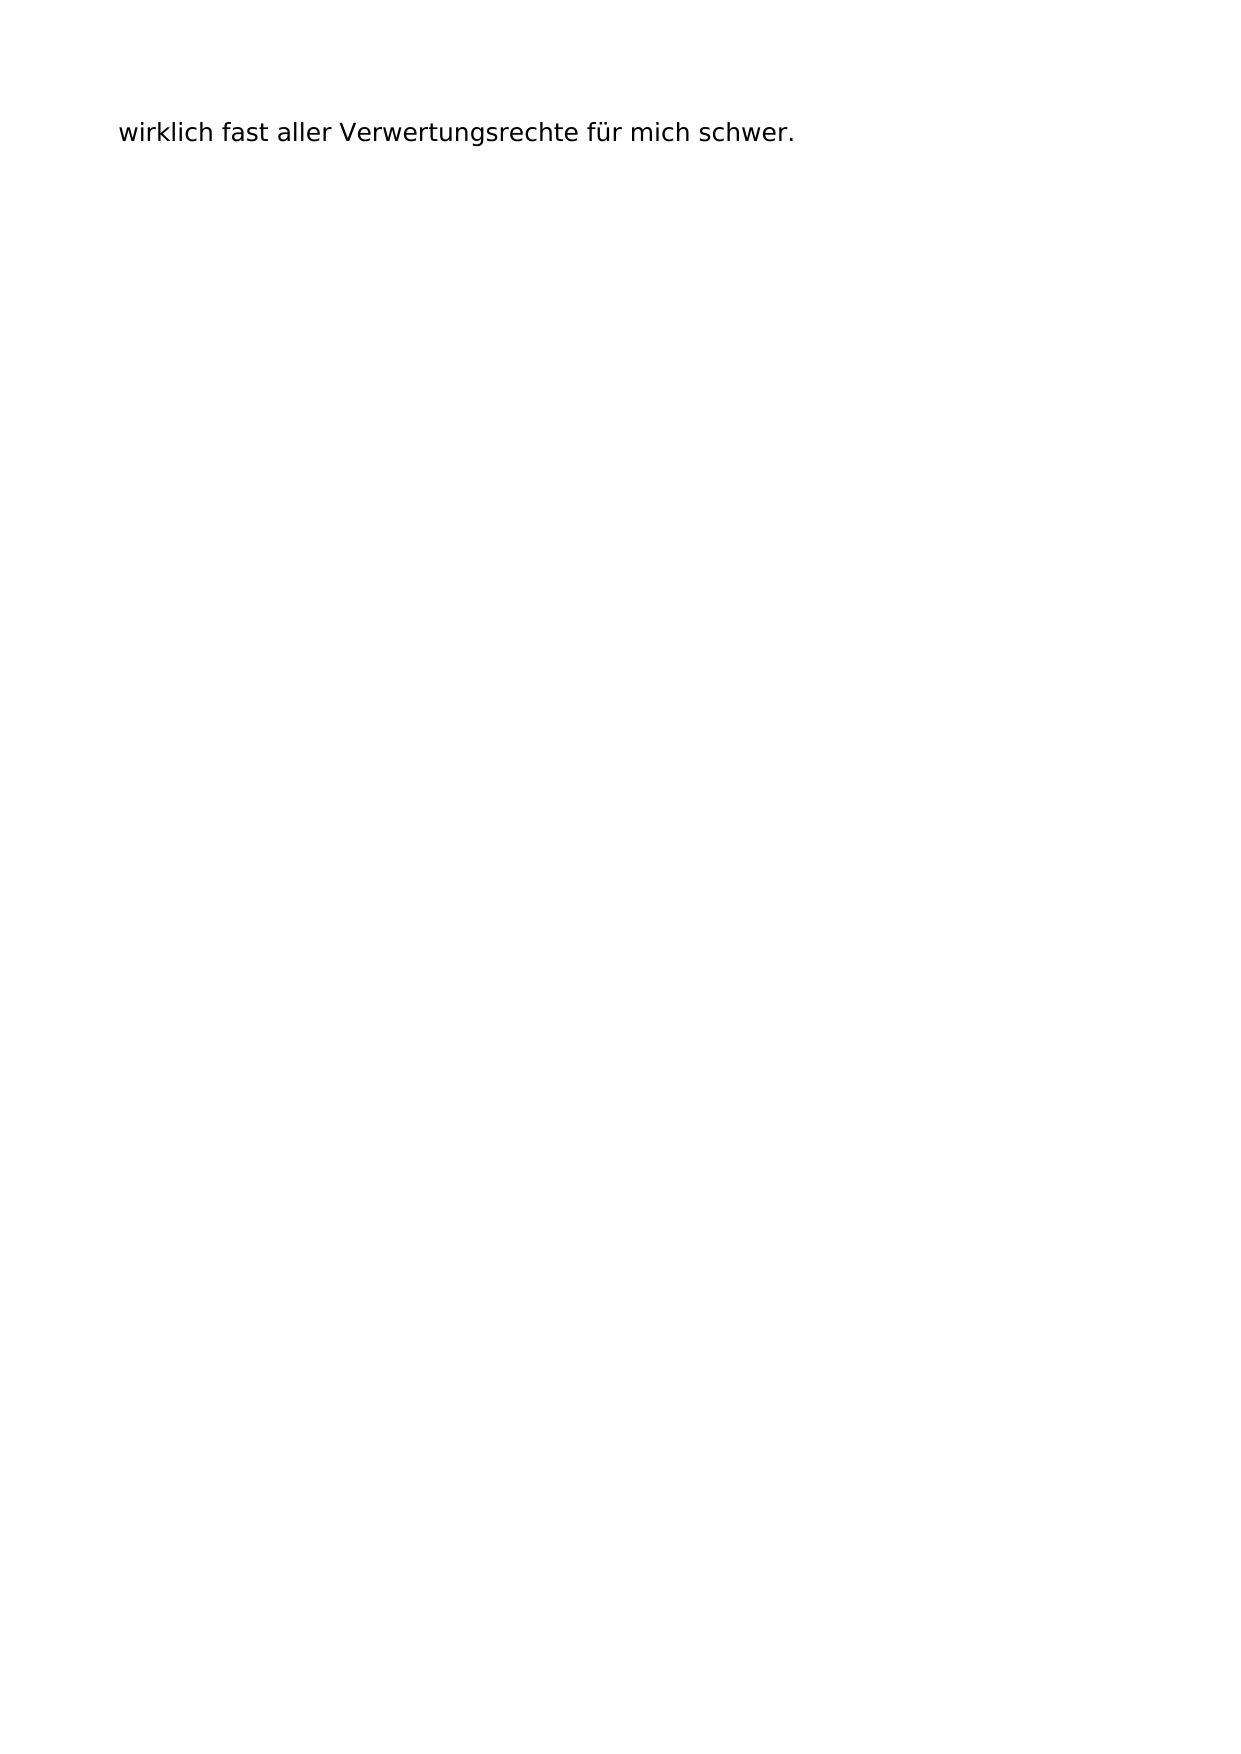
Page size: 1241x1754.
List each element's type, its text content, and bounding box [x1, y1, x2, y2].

text wirklich fast aller Verwertungsrechte für mich schwer. [118, 118, 1122, 147]
